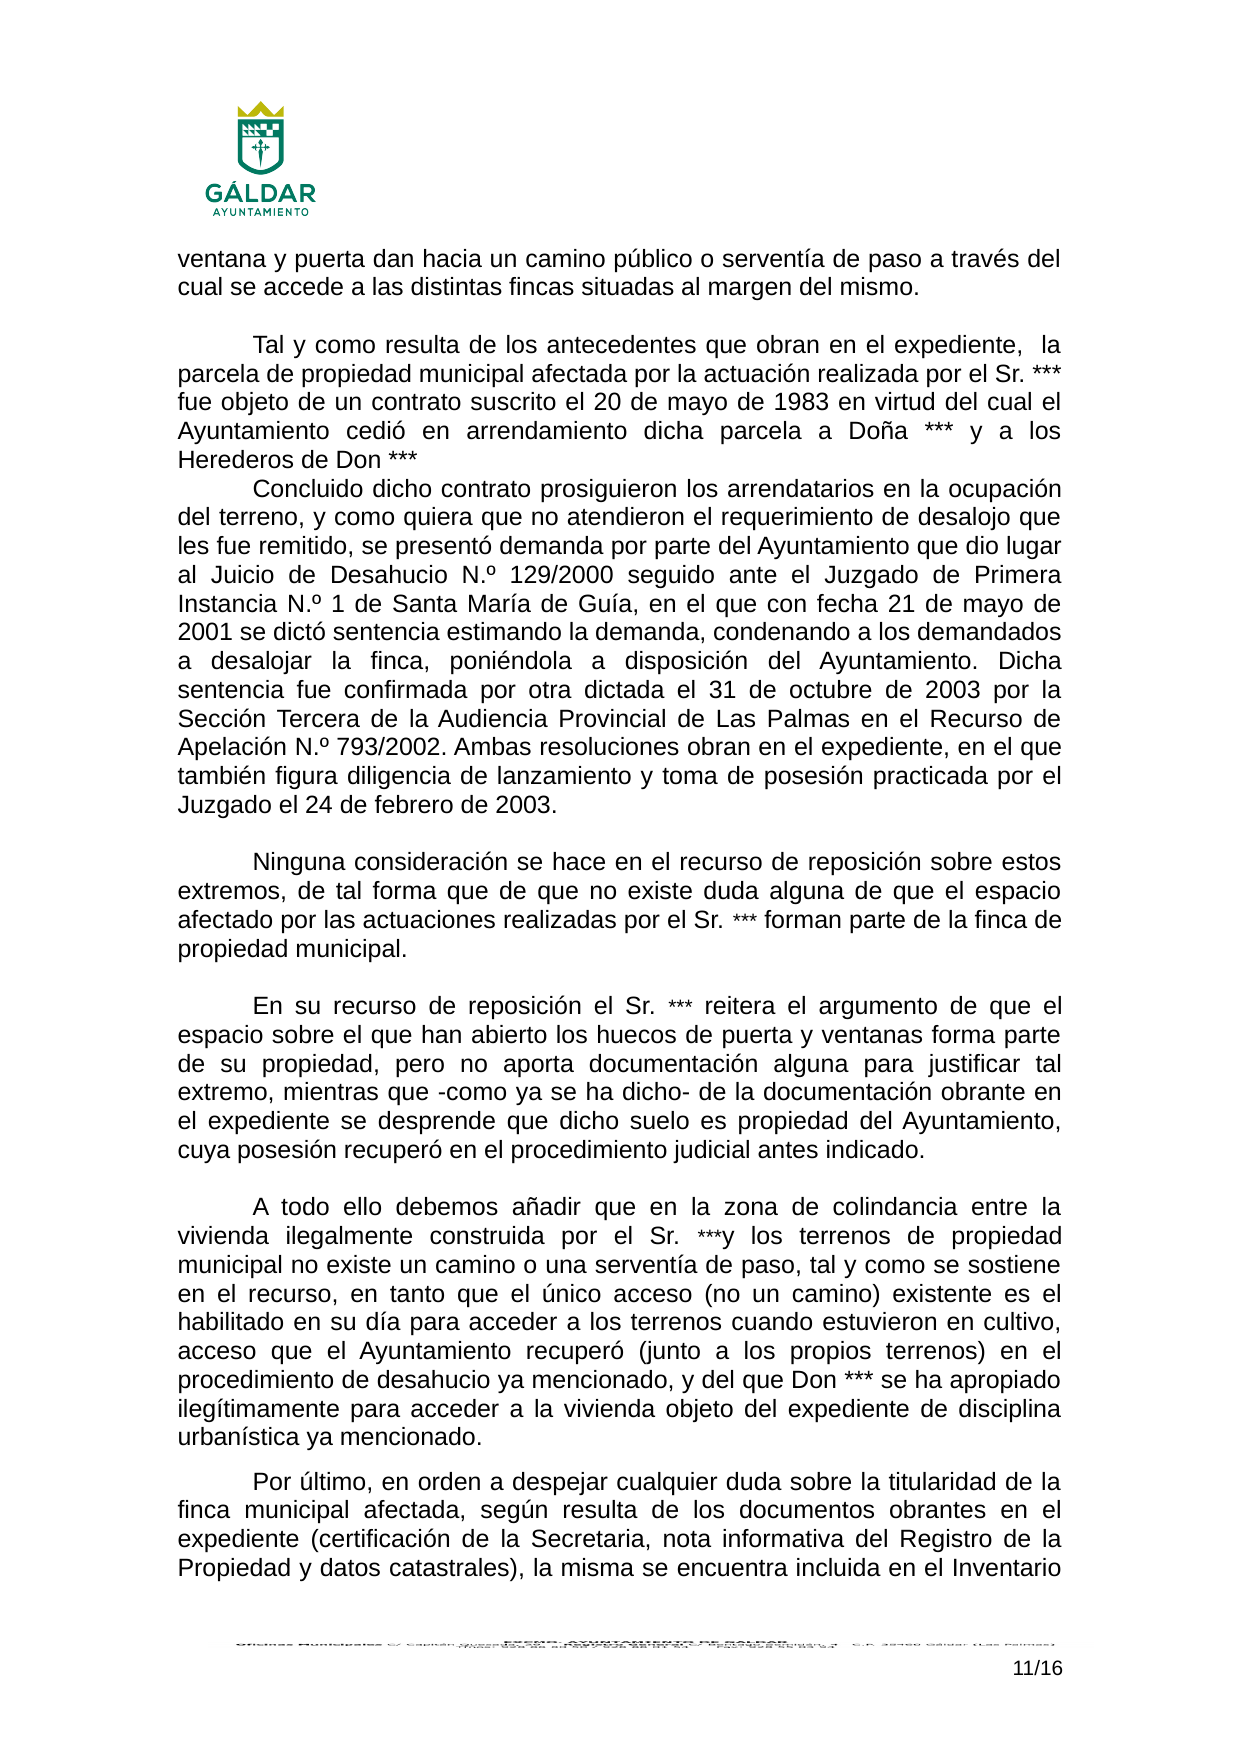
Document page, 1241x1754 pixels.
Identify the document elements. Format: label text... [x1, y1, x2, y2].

text Por último, en orden a despejar cualquier duda sobre la titularidad de la finca municipal afectada, según resulta de los documentos obrantes en el expediente (certificación de la Secretaria, nota informativa del Registro de la Propiedad y datos catastrales), la misma se encuentra incluida en el Inventario [177, 1467, 1063, 1582]
picture [244, 1641, 1058, 1648]
text Tal y como resulta de los antecedentes que obran en el expediente, la parcela de propiedad municipal afectada por la actuación realizada por el Sr. *** fue objeto de un contrato suscrito el 20 de mayo de 1983 en virtud del cual el Ayuntamiento cedió en arrendamiento dicha parcela a Doña *** y a los Herederos de Don *** [177, 330, 1063, 473]
picture [185, 73, 334, 244]
text A todo ello debemos añadir que en la zona de colindancia entre la vivienda ilegalmente construida por el Sr. ***y los terrenos de propiedad municipal no existe un camino o una serventía de paso, tal y como se sostiene en el recurso, en tanto que el único acceso (no un camino) existente es el habilitado en su día para acceder a los terrenos cuando estuvieron en cultivo, acceso que el Ayuntamiento recuperó (junto a los propios terrenos) en el procedimiento de desahucio ya mencionado, y del que Don *** se ha apropiado ilegítimamente para acceder a la vivienda objeto del expediente de disciplina urbanística ya mencionado. [177, 1192, 1063, 1451]
text Ninguna consideración se hace en el recurso de reposición sobre estos extremos, de tal forma que de que no existe duda alguna de que el espacio afectado por las actuaciones realizadas por el Sr. *** forman parte de la finca de propiedad municipal. [177, 847, 1063, 962]
text Concluido dicho contrato prosiguieron los arrendatarios en la ocupación del terreno, y como quiera que no atendieron el requerimiento de desalojo que les fue remitido, se presentó demanda por parte del Ayuntamiento que dio lugar al Juicio de Desahucio N.º 129/2000 seguido ante el Juzgado de Primera Instancia N.º 1 de Santa María de Guía, en el que con fecha 21 de mayo de 2001 se dictó sentencia estimando la demanda, condenando a los demandados a desalojar la finca, poniéndola a disposición del Ayuntamiento. Dicha sentencia fue confirmada por otra dictada el 31 de octubre de 2003 por la Sección Tercera de la Audiencia Provincial de Las Palmas en el Recurso de Apelación N.º 793/2002. Ambas resoluciones obran en el expediente, en el que también figura diligencia de lanzamiento y toma de posesión practicada por el Juzgado el 24 de febrero de 2003. [177, 473, 1063, 818]
text ventana y puerta dan hacia un camino público o serventía de paso a través del cual se accede a las distintas fincas situadas al margen del mismo. [177, 243, 1063, 301]
text En su recurso de reposición el Sr. *** reitera el argumento de que el espacio sobre el que han abierto los huecos de puerta y ventanas forma parte de su propiedad, pero no aporta documentación alguna para justificar tal extremo, mientras que -como ya se ha dicho- de la documentación obrante en el expediente se desprende que dicho suelo es propiedad del Ayuntamiento, cuya posesión recuperó en el procedimiento judicial antes indicado. [177, 991, 1063, 1163]
